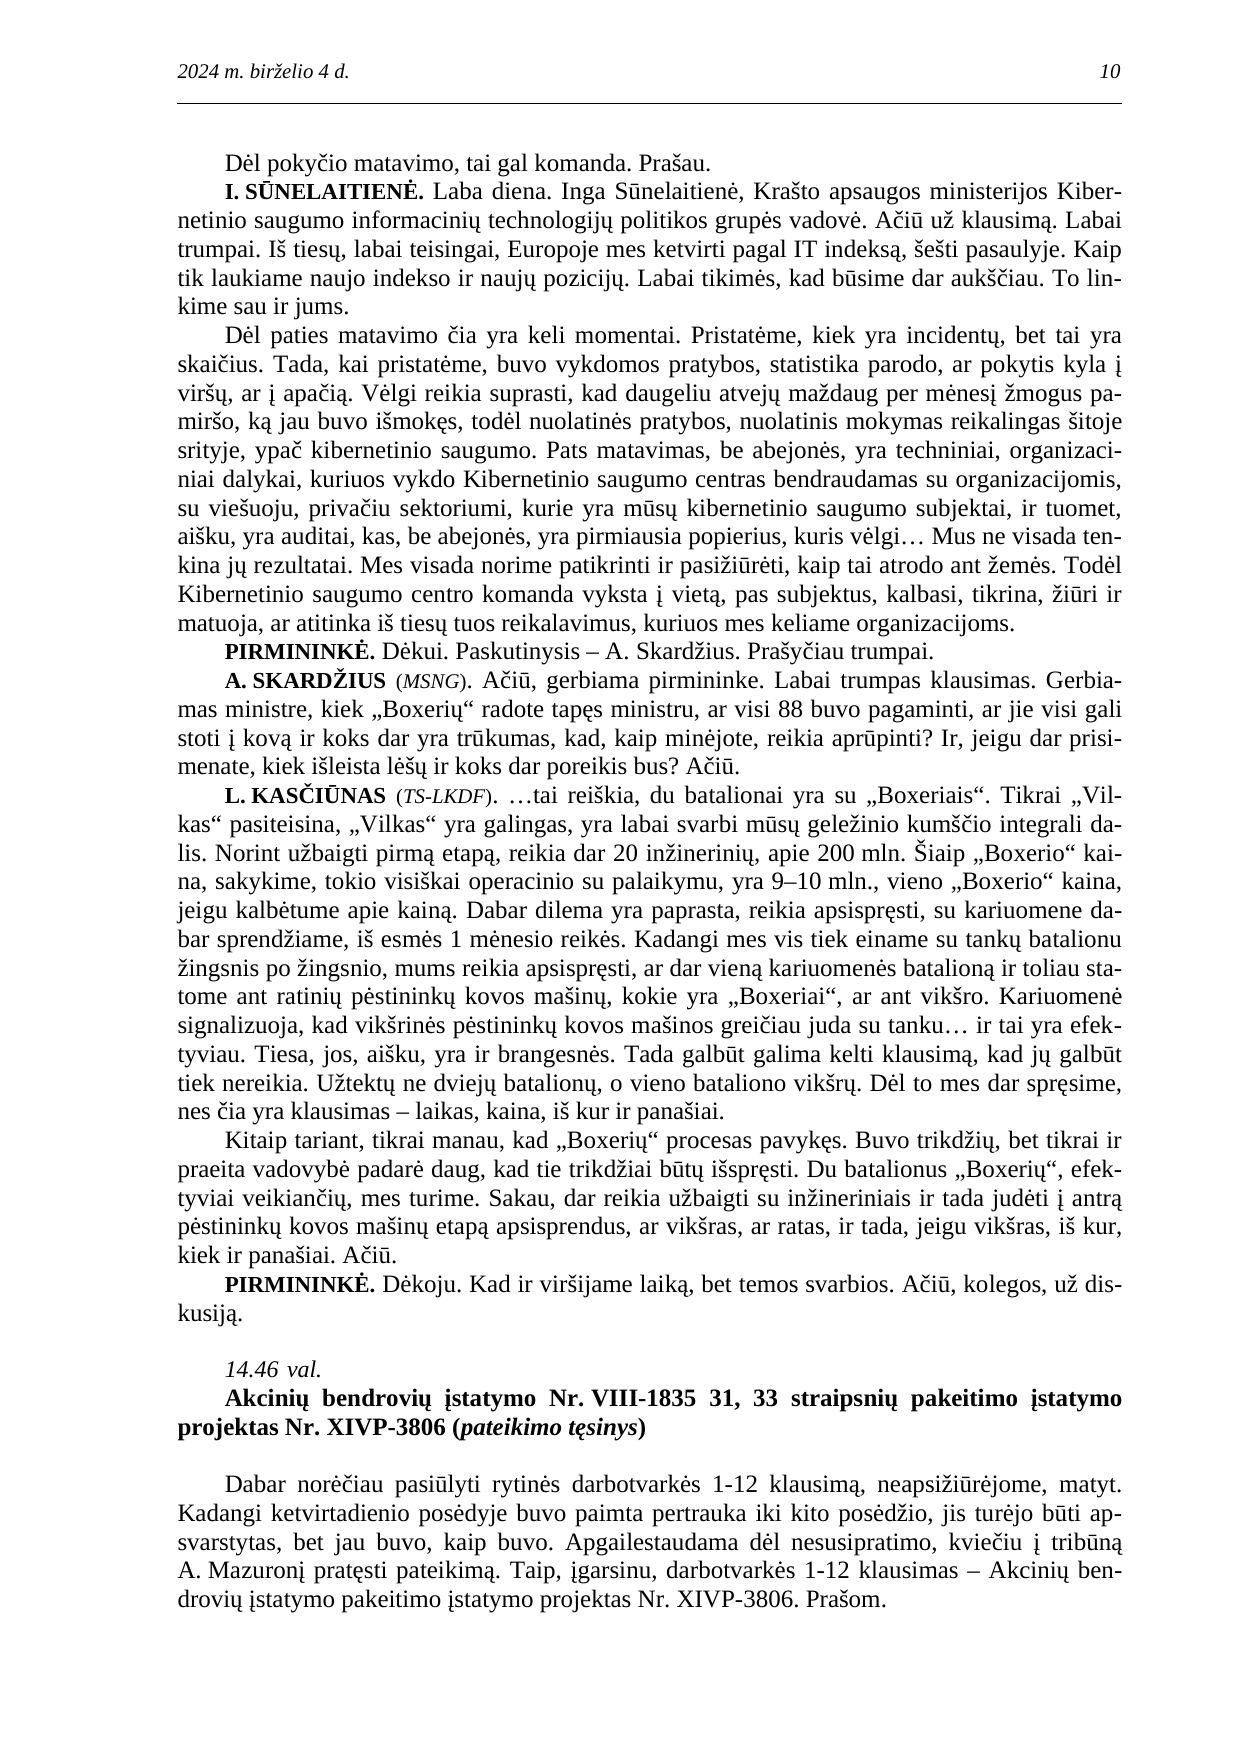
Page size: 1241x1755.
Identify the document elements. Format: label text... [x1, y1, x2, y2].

text 14.46 val. [224, 1355, 1122, 1383]
text A. SKARDŽIUS (MSNG). Ačiū, ger­bia­ma pir­mi­nin­ke. La­bai trum­pas klau­si­mas. Ger­bia­mas mi­nist­re, kiek „Bo­xe­rių“ ra­do­te ta­pęs mi­nist­ru, ar vi­si 88 bu­vo pa­ga­min­ti, ar jie vi­si ga­li sto­ti į ko­vą ir koks dar yra trū­ku­mas, kad, kaip mi­nė­jo­te, rei­kia ap­rū­pin­ti? Ir, jei­gu dar pri­si­me­na­te, kiek iš­leis­ta lė­šų ir koks dar po­rei­kis bus? Ačiū. [177, 665, 1122, 780]
text Dėl po­ky­čio ma­ta­vi­mo, tai gal ko­man­da. Pra­šau. [177, 148, 1122, 176]
text I. SŪNELAITIENĖ. La­ba die­na. In­ga Sū­ne­lai­tie­nė, Kraš­to ap­sau­gos mi­nis­te­ri­jos Ki­ber­ne­ti­nio sau­gu­mo in­for­ma­ci­nių tech­no­lo­gi­jų po­li­ti­kos gru­pės va­do­vė. Ačiū už klau­si­mą. La­bai trum­pai. Iš tie­sų, la­bai tei­sin­gai, Eu­ro­po­je mes ket­vir­ti pa­gal IT in­dek­są, šeš­ti pa­sau­ly­je. Kaip tik lau­kia­me nau­jo in­dek­so ir nau­jų po­zi­ci­jų. La­bai ti­ki­mės, kad bū­si­me dar aukš­čiau. To lin­ki­me sau ir jums. [177, 176, 1122, 320]
text Ak­ci­nių ben­dro­vių įsta­ty­mo Nr. VIII-1835 31, 33 straips­nių pa­kei­ti­mo įsta­ty­mo projek­tas Nr. XIVP-3806 (pa­tei­ki­mo tę­si­nys) [177, 1383, 1122, 1440]
text PIRMININKĖ. Dė­ko­ju. Kad ir vir­ši­ja­me lai­ką, bet te­mos svar­bios. Ačiū, ko­le­gos, už dis­ku­si­ją. [177, 1269, 1122, 1326]
text L. KASČIŪNAS (TS-LKDF). …tai reiš­kia, du ba­ta­lio­nai yra su „Bo­xe­riais“. Tik­rai „Vil­kas“ pa­si­tei­si­na, „Vil­kas“ yra ga­lin­gas, yra la­bai svar­bi mū­sų ge­le­ži­nio kumš­čio in­te­grali da­lis. No­rint už­baig­ti pir­mą eta­pą, rei­kia dar 20 in­ži­ne­ri­nių, apie 200 mln. Šiaip „Bo­xe­rio“ kai­na, sa­ky­ki­me, to­kio visiškai ope­ra­ci­nio su pa­lai­ky­mu, yra 9–10 mln., vie­no „Bo­xe­rio“ kai­na, jei­gu kal­bė­tu­me apie kai­ną. Da­bar di­le­ma yra pa­pras­ta, rei­kia ap­si­spręs­ti, su ka­riuo­me­ne da­bar spren­džia­me, iš es­mės 1 mė­ne­sio rei­kės. Ka­dan­gi mes vis tiek ei­na­me su tan­kų ba­ta­lio­nu žin­gs­nis po žings­nio, mums rei­kia ap­si­spręs­ti, ar dar vie­ną ka­riuo­me­nės ba­ta­lio­ną ir to­liau sta­to­me ant ra­ti­nių pės­ti­nin­kų ko­vos ma­ši­nų, ko­kie yra „Bo­xe­riai“, ar ant vikš­ro. Ka­riuo­me­nė sig­na­li­zuo­ja, kad vikš­ri­nės pės­ti­nin­kų ko­vos ma­ši­nos grei­čiau ju­da su tan­ku… ir tai yra efek­ty­viau. Tie­sa, jos, aiš­ku, yra ir bran­ges­nės. Ta­da gal­būt ga­li­ma kel­ti klau­si­mą, kad jų gal­būt tiek ne­rei­kia. Už­tek­tų ne dvie­jų ba­ta­lio­nų, o vie­no ba­ta­lio­no vikš­rų. Dėl to mes dar sprę­si­me, nes čia yra klau­si­mas – lai­kas, kai­na, iš kur ir pa­na­šiai. [177, 780, 1122, 1125]
text PIRMININKĖ. Dė­kui. Pas­ku­ti­ny­sis – A. Skar­džius. Pra­šy­čiau trum­pai. [177, 636, 1122, 665]
text Ki­taip ta­riant, tik­rai ma­nau, kad „Bo­xe­rių“ pro­ce­sas pa­vy­kęs. Bu­vo trik­džių, bet tik­rai ir pra­ei­ta va­do­vy­bė pa­da­rė daug, kad tie trik­džiai bū­tų iš­spręs­ti. Du ba­ta­lio­nus „Bo­xe­rių“, efek­ty­viai vei­kian­čių, mes tu­ri­me. Sa­kau, dar rei­kia už­baig­ti su in­ži­ne­ri­niais ir ta­da ju­dė­ti į an­trą pės­ti­nin­kų ko­vos ma­ši­nų eta­pą ap­si­spren­dus, ar vikš­ras, ar ra­tas, ir ta­da, jei­gu vikš­ras, iš kur, kiek ir pa­na­šiai. Ačiū. [177, 1125, 1122, 1269]
text Dėl pa­ties ma­ta­vi­mo čia yra ke­li mo­men­tai. Pri­sta­tė­me, kiek yra in­ci­den­tų, bet tai yra skai­čius. Ta­da, kai pri­sta­tė­me, bu­vo vyk­do­mos pra­ty­bos, sta­tis­ti­ka pa­ro­do, ar po­ky­tis ky­la į vir­šų, ar į apa­čią. Vėl­gi rei­kia su­pras­ti, kad dau­ge­liu at­ve­jų maž­daug per mė­ne­sį žmo­gus pa­mir­šo, ką jau bu­vo iš­mo­kęs, to­dėl nuo­la­ti­nės pra­ty­bos, nuo­la­ti­nis mo­ky­mas rei­ka­lin­gas ši­to­je sri­ty­je, ypač ki­ber­ne­ti­nio sau­gu­mo. Pats ma­ta­vi­mas, be abe­jo­nės, yra tech­ni­niai, or­ga­ni­za­ci­niai da­ly­kai, ku­riuos vyk­do Ki­ber­ne­ti­nio sau­gu­mo cen­tras ben­drau­da­mas su or­ga­ni­za­ci­jo­mis, su vie­šuo­ju, pri­va­čiu sek­to­riu­mi, ku­rie yra mū­sų ki­ber­ne­ti­nio sau­gu­mo sub­jek­tai, ir tuo­met, aiš­ku, yra au­di­tai, kas, be abe­jo­nės, yra pir­miau­sia po­pie­rius, ku­ris vėl­gi… Mus ne vi­sa­da ten­ki­na jų re­zul­ta­tai. Mes vi­sa­da no­ri­me pa­tik­rin­ti ir pa­si­žiū­rė­ti, kaip tai at­ro­do ant že­mės. To­dėl Ki­ber­ne­ti­nio sau­gu­mo cen­tro ko­man­da vyks­ta į vie­tą, pas sub­jek­tus, kal­ba­si, tik­ri­na, žiū­ri ir ma­tuo­ja, ar ati­tin­ka iš tie­sų tuos rei­ka­la­vi­mus, ku­riuos mes ke­lia­me or­ga­ni­za­ci­joms. [177, 320, 1122, 636]
text Da­bar no­rė­čiau pa­siū­ly­ti ry­ti­nės dar­bo­tvarkės 1-12 klau­si­mą, ne­ap­si­žiū­rė­jo­me, ma­tyt. Ka­dan­gi ket­vir­ta­die­nio po­sė­dy­je bu­vo pa­im­ta per­trau­ka iki ki­to po­sė­džio, jis tu­rė­jo bū­ti ap­svars­ty­tas, bet jau bu­vo, kaip bu­vo. Ap­gai­les­tau­da­ma dėl nesu­si­pra­ti­mo, kvie­čiu į tri­bū­ną A. Ma­zu­ro­nį pra­tęs­ti pa­tei­ki­mą. Taip, įgar­si­nu, dar­bo­tvarkės 1-12 klau­si­mas – Ak­ci­nių ben­dro­vių įsta­ty­mo pa­kei­ti­mo įsta­ty­mo pro­jek­tas Nr. XIVP-3806. Pra­šom. [177, 1469, 1122, 1613]
